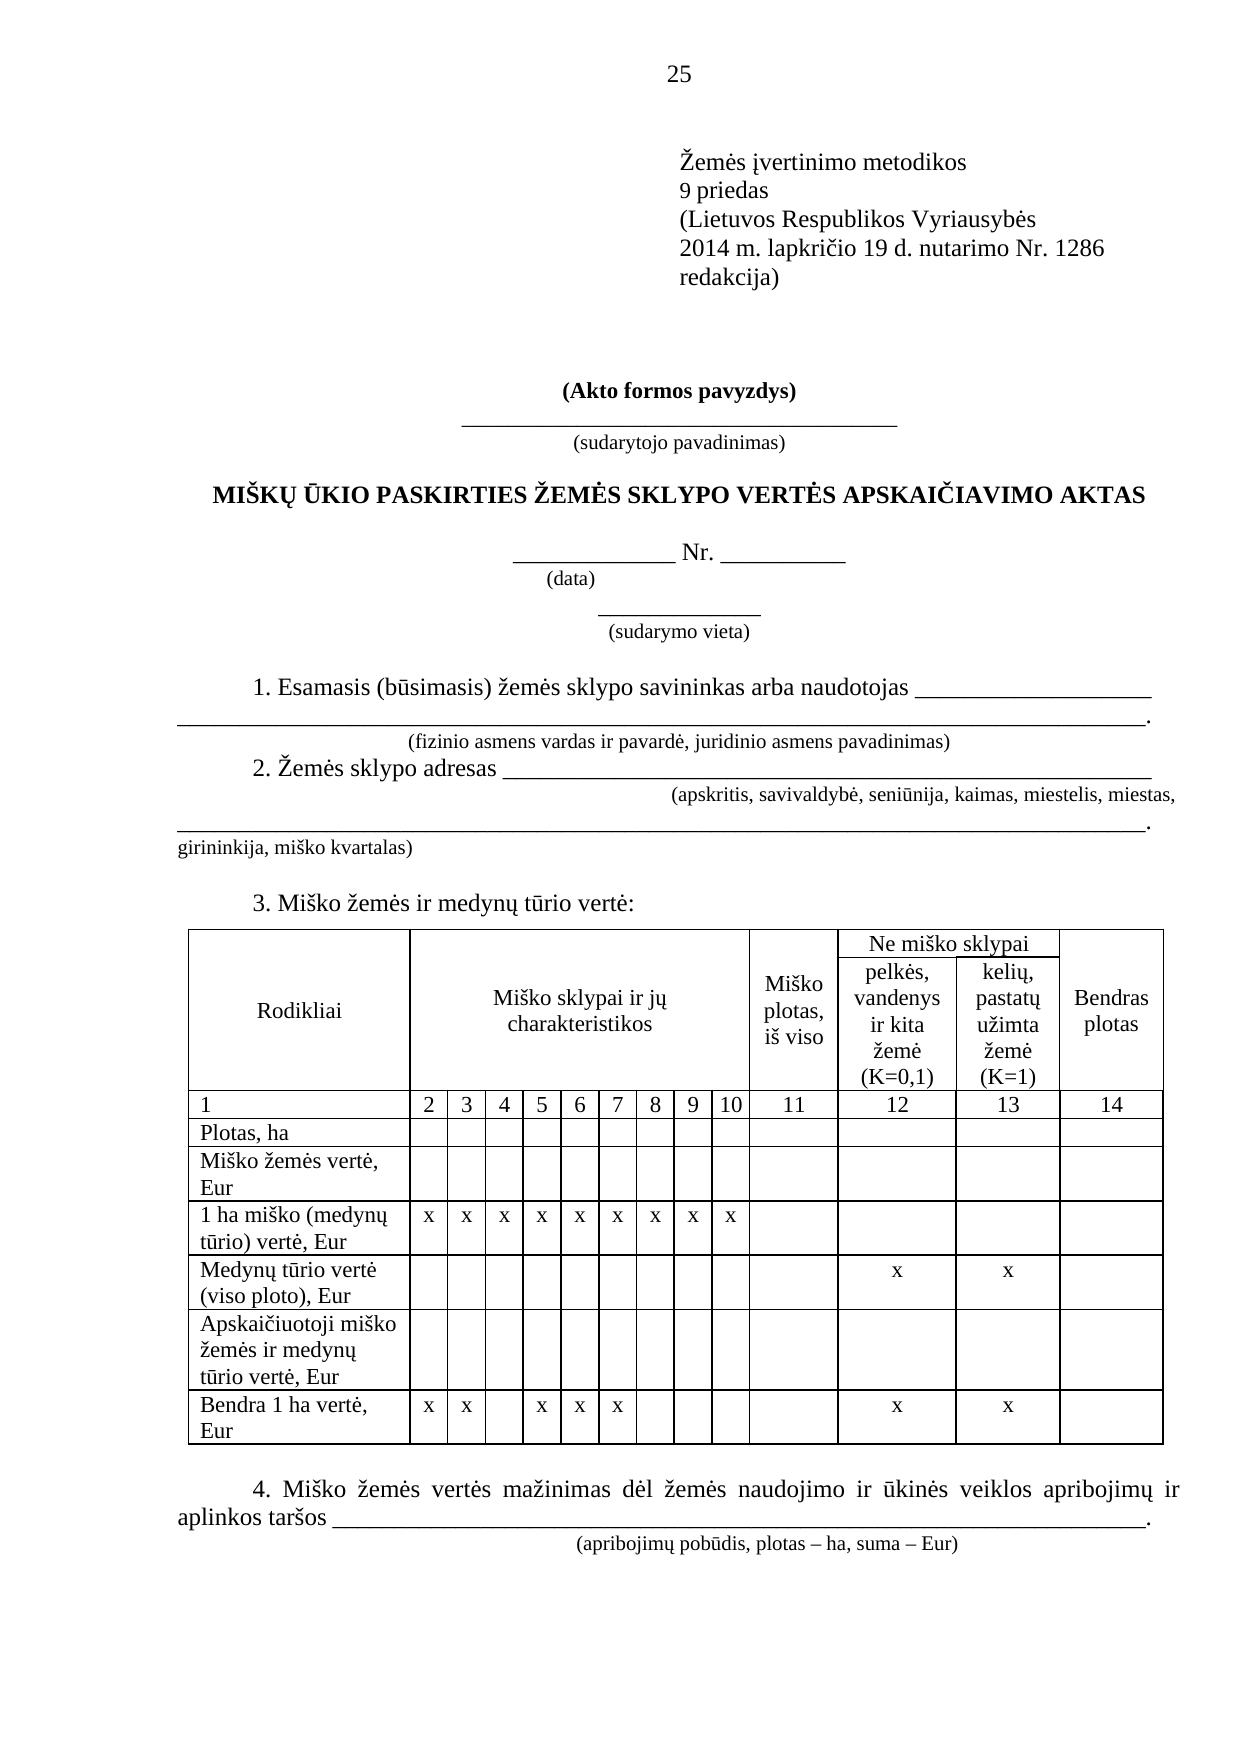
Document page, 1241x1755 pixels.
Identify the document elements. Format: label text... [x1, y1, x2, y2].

table_cell [562, 1119, 598, 1146]
table_cell [486, 1119, 522, 1146]
table_cell [411, 1147, 447, 1200]
table_cell [524, 1147, 560, 1200]
table_cell [448, 1147, 485, 1200]
table_cell [675, 1310, 711, 1389]
table_cell x [562, 1391, 598, 1443]
table_cell x [600, 1391, 636, 1443]
table_cell [713, 1256, 749, 1308]
table_cell x [839, 1391, 955, 1443]
text ______________________________________ [177, 403, 1181, 429]
table_cell [562, 1147, 598, 1200]
table_cell [486, 1147, 522, 1200]
table_cell 6 [562, 1091, 598, 1118]
text _____________ [177, 590, 1181, 619]
table_cell 10 [713, 1091, 749, 1118]
table_cell [600, 1147, 636, 1200]
table_cell kelių, pastatų užimta žemė (K=1) [957, 958, 1059, 1090]
table_cell [957, 1119, 1059, 1146]
table_cell [448, 1256, 485, 1308]
table_cell Bendra 1 ha vertė, Eur [189, 1391, 409, 1443]
table_cell 3 [448, 1091, 485, 1118]
table_cell [713, 1310, 749, 1389]
table_cell 12 [839, 1091, 955, 1118]
table_cell 1 [189, 1091, 409, 1118]
table_cell [713, 1391, 749, 1443]
table_cell x [637, 1202, 673, 1254]
text MIŠKŲ ŪKIO PASKIRTIES ŽEMĖS SKLYPO VERTĖS APSKAIČIAVIMO AKTAS [177, 480, 1181, 509]
table_cell [750, 1310, 837, 1389]
table_cell 8 [637, 1091, 673, 1118]
text (sudarymo vieta) [177, 619, 1181, 643]
table_cell x [957, 1256, 1059, 1308]
text girininkija, miško kvartalas) [177, 835, 1181, 859]
table_cell x [713, 1202, 749, 1254]
table_cell [750, 1119, 837, 1146]
table_cell [411, 1256, 447, 1308]
table_cell x [839, 1256, 955, 1308]
text . [177, 806, 1181, 835]
table_cell x [524, 1391, 560, 1443]
table_cell [562, 1256, 598, 1308]
table_cell Plotas, ha [189, 1119, 409, 1146]
table_cell [486, 1391, 522, 1443]
text (fizinio asmens vardas ir pavardė, juridinio asmens pavadinimas) [177, 729, 1181, 753]
table_cell [486, 1256, 522, 1308]
table_cell x [600, 1202, 636, 1254]
table_cell [750, 1256, 837, 1308]
table_cell [1061, 1391, 1162, 1443]
text (Akto formos pavyzdys) [177, 377, 1181, 403]
table_header Rodikliai [189, 930, 409, 1090]
text 1. Esamasis (būsimasis) žemės sklypo savininkas arba naudotojas [177, 672, 1181, 701]
table_header Miško plotas, iš viso [750, 930, 837, 1090]
table_cell x [562, 1202, 598, 1254]
table_cell [839, 1147, 955, 1200]
table_cell [1061, 1147, 1162, 1200]
table_cell 9 [675, 1091, 711, 1118]
table_cell [1061, 1119, 1162, 1146]
table_cell [600, 1119, 636, 1146]
text redakcija) [679, 262, 1181, 291]
table_cell [1061, 1202, 1162, 1254]
table_cell pelkės, vandenys ir kita žemė (K=0,1) [839, 958, 956, 1090]
table_cell Miško žemės vertė, Eur [189, 1147, 409, 1200]
table_cell x [448, 1202, 485, 1254]
table_cell [750, 1202, 837, 1254]
text (apribojimų pobūdis, plotas – ha, suma – Eur) [177, 1531, 1181, 1555]
table_cell [1061, 1256, 1162, 1308]
table_cell [839, 1119, 955, 1146]
text _____________ Nr. __________ [177, 537, 1181, 566]
table_cell [1061, 1310, 1162, 1389]
table_cell [637, 1310, 673, 1389]
table_cell x [675, 1202, 711, 1254]
text (data) [177, 566, 1181, 590]
table_header Miško sklypai ir jų charakteristikos [411, 930, 749, 1090]
table_cell Apskaičiuotoji miško žemės ir medynų tūrio vertė, Eur [189, 1310, 409, 1389]
table_cell [637, 1147, 673, 1200]
table_cell [675, 1147, 711, 1200]
table_cell Medynų tūrio vertė (viso ploto), Eur [189, 1256, 409, 1308]
table_cell [524, 1119, 560, 1146]
table_cell [524, 1310, 560, 1389]
table_cell 1 ha miško (medynų tūrio) vertė, Eur [189, 1202, 409, 1254]
text (apskritis, savivaldybė, seniūnija, kaimas, miestelis, miestas, [177, 782, 1181, 806]
text 4. Miško žemės vertės mažinimas dėl žemės naudojimo ir ūkinės veiklos apribojimų ir aplinkos taršos . [177, 1474, 1181, 1531]
table_cell [600, 1310, 636, 1389]
table_cell x [411, 1391, 447, 1443]
table_cell [562, 1310, 598, 1389]
table_cell x [957, 1391, 1059, 1443]
table_cell [637, 1256, 673, 1308]
table_cell x [524, 1202, 560, 1254]
table_header Ne miško sklypai [839, 930, 1059, 956]
table_cell 5 [524, 1091, 560, 1118]
table_cell 2 [411, 1091, 447, 1118]
text 2. Žemės sklypo adresas [177, 753, 1181, 782]
table_cell 4 [486, 1091, 522, 1118]
table_cell 14 [1061, 1091, 1162, 1118]
table_cell x [486, 1202, 522, 1254]
table_cell [957, 1147, 1059, 1200]
table_cell [675, 1256, 711, 1308]
table_cell [675, 1119, 711, 1146]
table_cell [750, 1391, 837, 1443]
table_cell [750, 1147, 837, 1200]
table_header Bendras plotas [1060, 930, 1163, 1090]
table_cell x [411, 1202, 447, 1254]
table_cell [957, 1202, 1059, 1254]
table_cell [713, 1119, 749, 1146]
table_cell [448, 1310, 485, 1389]
text Žemės įvertinimo metodikos 9 priedas (Lietuvos Respublikos Vyriausybės 2014 m. lapkričio 19 d. nutarimo Nr. 1286 [679, 147, 1181, 262]
table_cell [486, 1310, 522, 1389]
table_cell [448, 1119, 485, 1146]
table_cell [839, 1202, 955, 1254]
table_cell [524, 1256, 560, 1308]
table_cell 11 [750, 1091, 837, 1118]
text 3. Miško žemės ir medynų tūrio vertė: [177, 888, 1181, 917]
text . [177, 701, 1181, 729]
table_cell [839, 1310, 955, 1389]
table_cell x [448, 1391, 485, 1443]
table_cell [637, 1119, 673, 1146]
table_cell [600, 1256, 636, 1308]
text (sudarytojo pavadinimas) [177, 429, 1181, 454]
table_cell [411, 1119, 447, 1146]
table_cell [411, 1310, 447, 1389]
table_cell [637, 1391, 673, 1443]
table_cell 7 [600, 1091, 636, 1118]
table_cell [957, 1310, 1059, 1389]
table_cell 13 [957, 1091, 1059, 1118]
table_cell [713, 1147, 749, 1200]
table_cell [675, 1391, 711, 1443]
